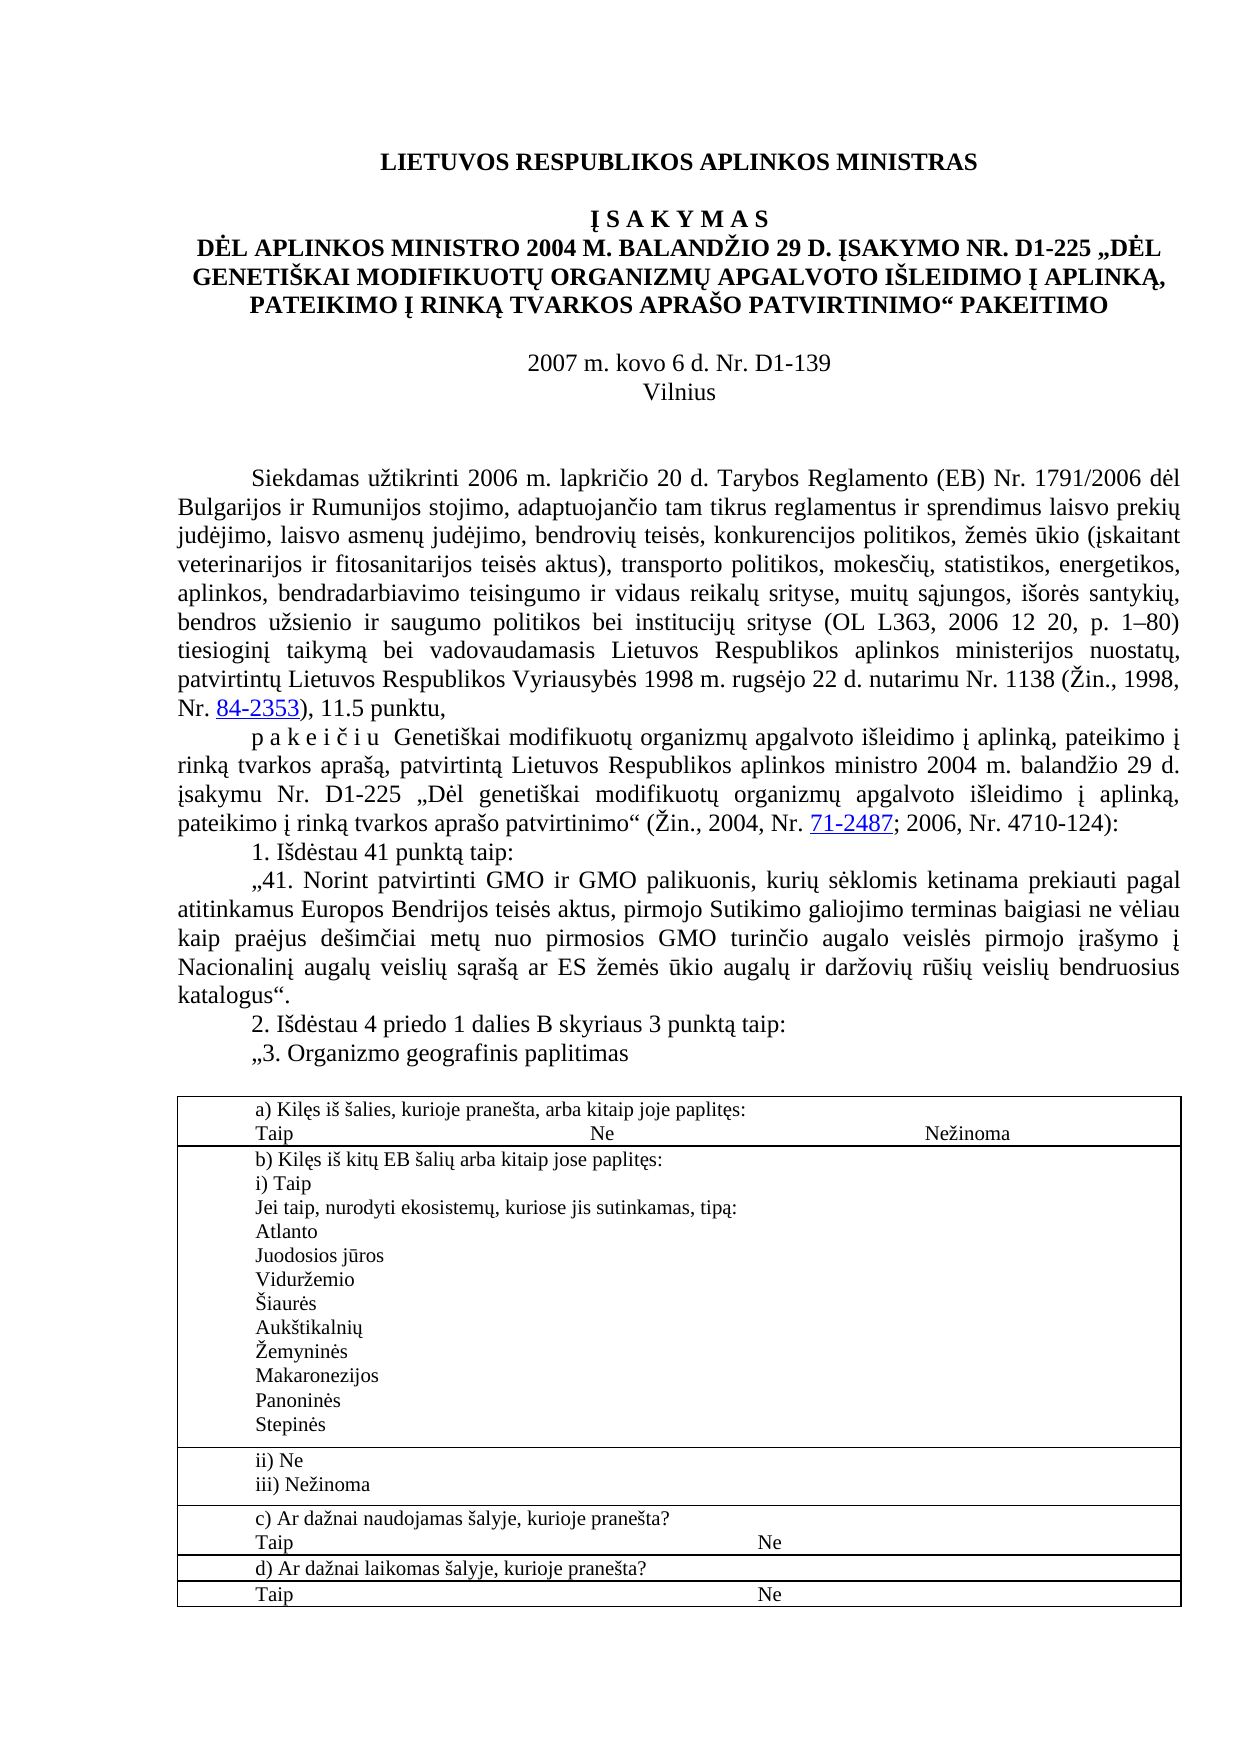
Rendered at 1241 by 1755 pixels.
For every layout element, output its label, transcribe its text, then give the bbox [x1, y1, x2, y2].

text 1. Išdėstau 41 punktą taip: [177, 837, 1181, 866]
text 2007 m. kovo 6 d. Nr. D1-139 [177, 348, 1181, 377]
text „41. Norint patvirtinti GMO ir GMO palikuonis, kurių sėklomis ketinama prekiauti pagal atitinkamus Europos Bendrijos teisės aktus, pirmojo Sutikimo galiojimo terminas baigiasi ne vėliau kaip praėjus dešimčiai metų nuo pirmosios GMO turinčio augalo veislės pirmojo įrašymo į Nacionalinį augalų veislių sąrašą ar ES žemės ūkio augalų ir daržovių rūšių veislių bendruosius katalogus“. [177, 866, 1181, 1009]
table_cell Taip [508, 1121, 512, 1145]
text Vilnius [177, 377, 1181, 406]
text DĖL APLINKOS MINISTRO 2004 M. BALANDŽIO 29 D. ĮSAKYMO NR. D1-225 „DĖL GENETIŠKAI MODIFIKUOTŲ ORGANIZMŲ APGALVOTO IŠLEIDIMO Į APLINKĄ, PATEIKIMO Į RINKĄ TVARKOS APRAŠO PATVIRTINIMO“ PAKEITIMO [177, 233, 1181, 319]
table_cell Taip [675, 1582, 679, 1606]
text Į S A K Y M A S [177, 204, 1181, 233]
text Siekdamas užtikrinti 2006 m. lapkričio 20 d. Tarybos Reglamento (EB) Nr. 1791/2006 dėl Bulgarijos ir Rumunijos stojimo, adaptuojančio tam tikrus reglamentus ir sprendimus laisvo prekių judėjimo, laisvo asmenų judėjimo, bendrovių teisės, konkurencijos politikos, žemės ūkio (įskaitant veterinarijos ir fitosanitarijos teisės aktus), transporto politikos, mokesčių, statistikos, energetikos, aplinkos, bendradarbiavimo teisingumo ir vidaus reikalų srityse, muitų sąjungos, išorės santykių, bendros užsienio ir saugumo politikos bei institucijų srityse (OL L363, 2006 12 20, p. 1–80) tiesioginį taikymą bei vadovaudamasis Lietuvos Respublikos aplinkos ministerijos nuostatų, patvirtintų Lietuvos Respublikos Vyriausybės 1998 m. rugsėjo 22 d. nutarimu Nr. 1138 (Žin., 1998, Nr. 84-2353), 11.5 punktu, [177, 463, 1181, 722]
text 2. Išdėstau 4 priedo 1 dalies B skyriaus 3 punktą taip: [177, 1009, 1181, 1038]
table_cell Ne [512, 1121, 516, 1145]
text LIETUVOS RESPUBLIKOS APLINKOS MINISTRAS [177, 147, 1181, 176]
text pakeičiu Genetiškai modifikuotų organizmų apgalvoto išleidimo į aplinką, pateikimo į rinką tvarkos aprašą, patvirtintą Lietuvos Respublikos aplinkos ministro 2004 m. balandžio 29 d. įsakymu Nr. D1-225 „Dėl genetiškai modifikuotų organizmų apgalvoto išleidimo į aplinką, pateikimo į rinką tvarkos aprašo patvirtinimo“ (Žin., 2004, Nr. 71-2487; 2006, Nr. 4710-124): [177, 722, 1181, 837]
table_cell b) Kilęs iš kitų EB šalių arba kitaip jose paplitęs: i) Taip Jei taip, nurodyti ekosistemų, kuriose jis sutinkamas, tipą: Atlanto Juodosios jūros Viduržemio Šiaurės Aukštikalnių Žemyninės Makaronezijos Panoninės Stepinės [178, 1147, 1180, 1447]
table_cell Ne [679, 1530, 683, 1554]
table_cell Taip [675, 1530, 679, 1554]
text „3. Organizmo geografinis paplitimas [177, 1038, 1181, 1067]
table_cell Ne [679, 1582, 683, 1606]
table_cell ii) Ne iii) Nežinoma [178, 1448, 1180, 1504]
table_cell Ne [842, 1121, 846, 1145]
